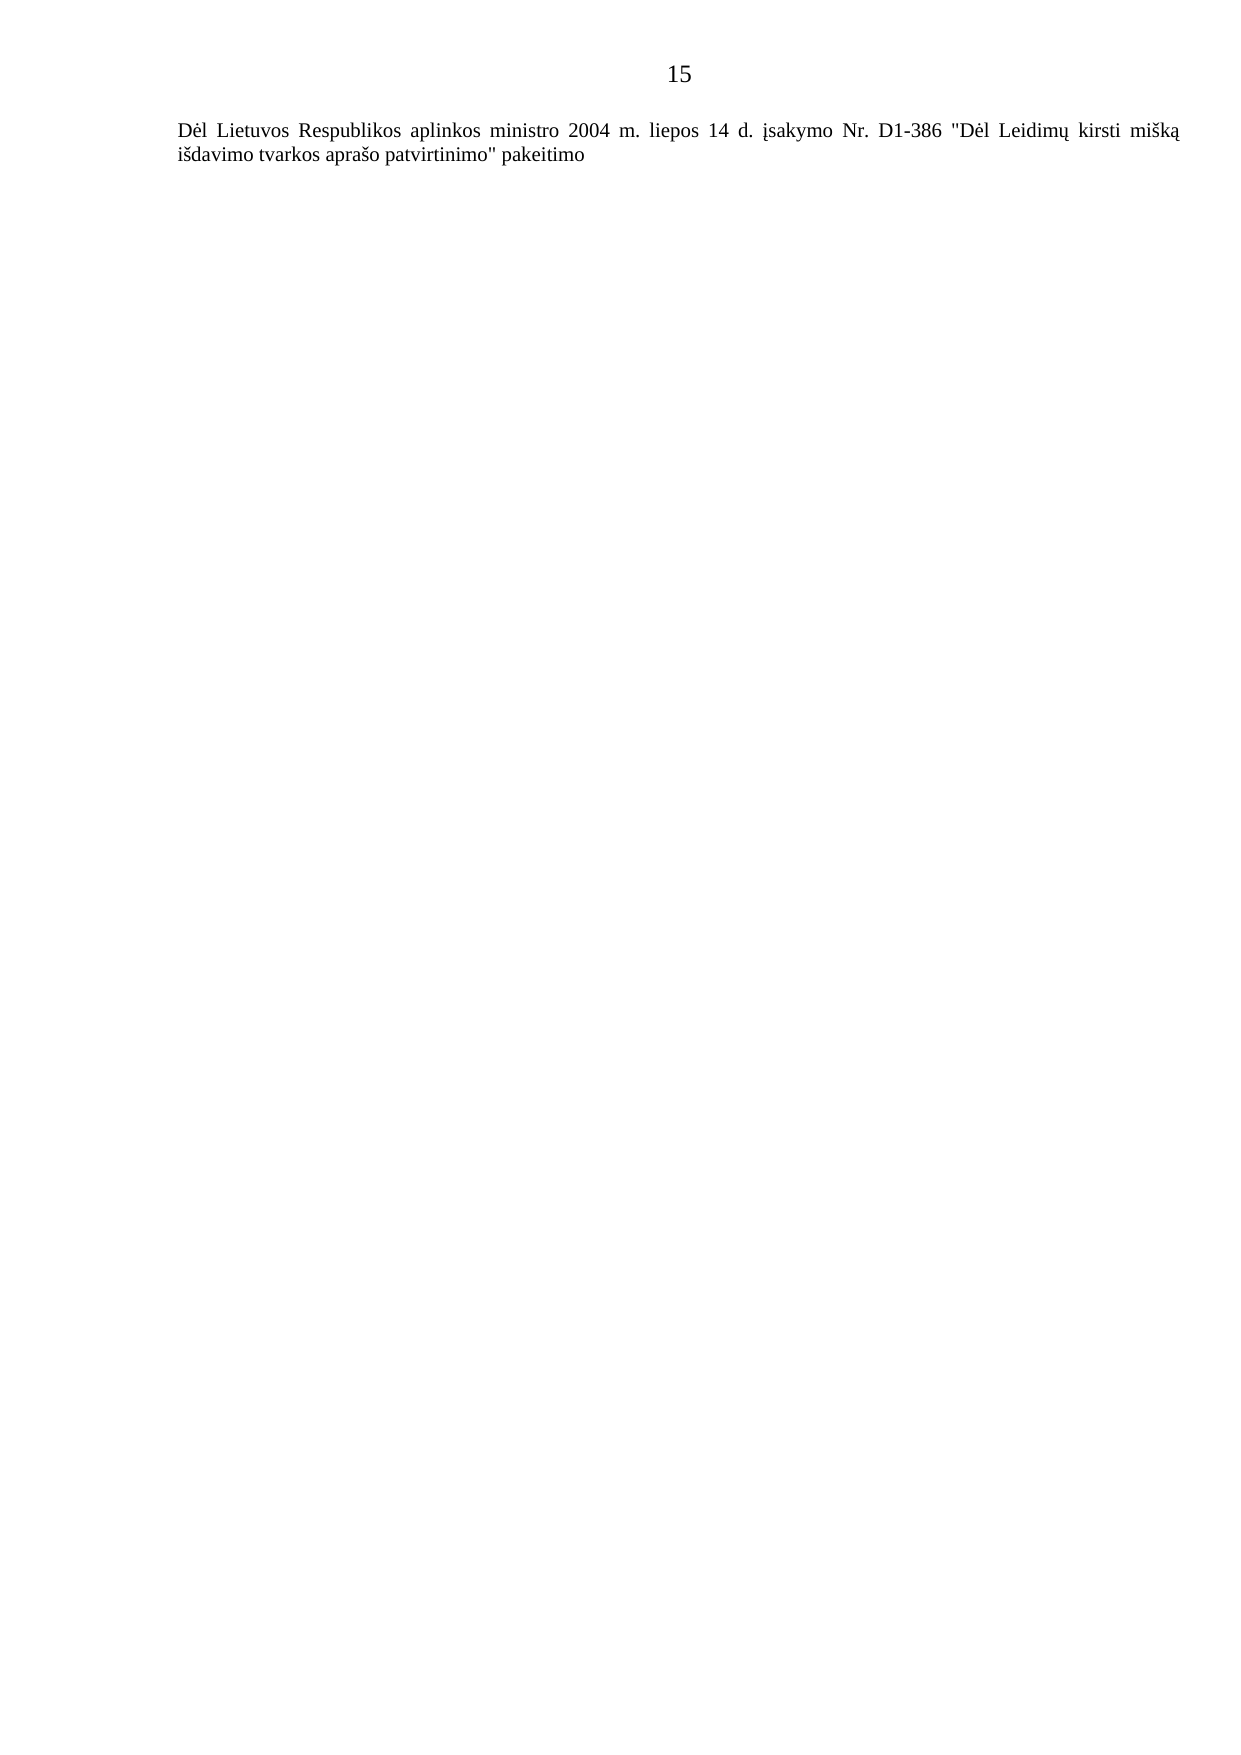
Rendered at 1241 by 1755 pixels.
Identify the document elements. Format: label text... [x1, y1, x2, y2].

text Dėl Lietuvos Respublikos aplinkos ministro 2004 m. liepos 14 d. įsakymo Nr. D1-386 "Dėl Leidimų kirsti mišką išdavimo tvarkos aprašo patvirtinimo" pakeitimo [177, 118, 1181, 166]
